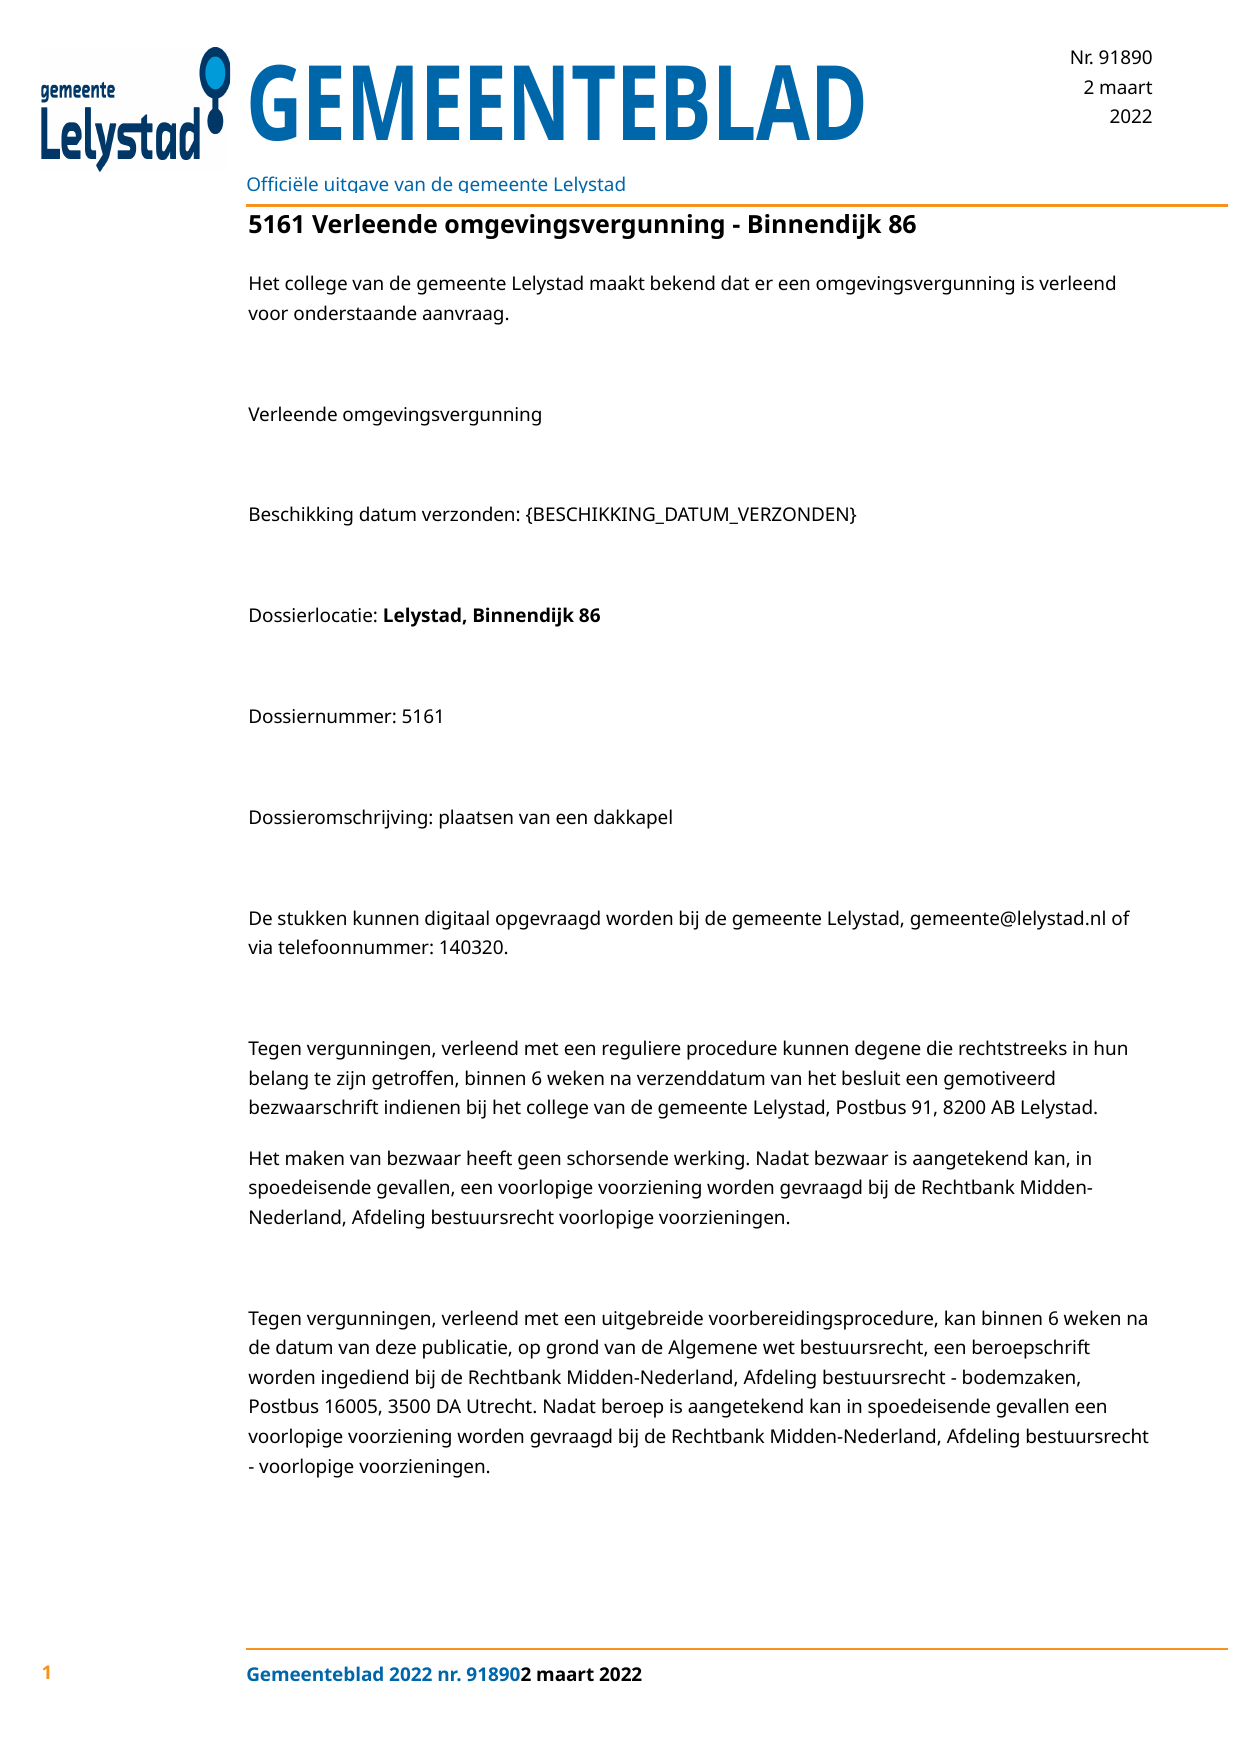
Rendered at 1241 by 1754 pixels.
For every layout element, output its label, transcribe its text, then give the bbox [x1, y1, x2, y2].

text De stukken kunnen digitaal opgevraagd worden bij de gemeente Lelystad, gemeente@lelystad.nl of via telefoonnummer: 140320. [248, 905, 1152, 960]
text Het college van de gemeente Lelystad maakt bekend dat er een omgevingsvergunning is verleend voor onderstaande aanvraag. [248, 270, 1152, 326]
text Dossieromschrijving: plaatsen van een dakkapel [248, 804, 1152, 830]
text Dossiernummer: 5161 [248, 703, 1152, 729]
text Verleende omgevingsvergunning [248, 401, 1152, 426]
text Beschikking datum verzonden: {BESCHIKKING_DATUM_VERZONDEN} [248, 502, 1152, 527]
text Het maken van bezwaar heeft geen schorsende werking. Nadat bezwaar is aangetekend kan, in spoedeisende gevallen, een voorlopige voorziening worden gevraagd bij de Rechtbank Midden-Nederland, Afdeling bestuursrecht voorlopige voorzieningen. [248, 1145, 1152, 1230]
text Dossierlocatie: Lelystad, Binnendijk 86 [248, 602, 1152, 628]
picture [41, 47, 231, 172]
text Tegen vergunningen, verleend met een uitgebreide voorbereidingsprocedure, kan binnen 6 weken na de datum van deze publicatie, op grond van de Algemene wet bestuursrecht, een beroepschrift worden ingediend bij de Rechtbank Midden-Nederland, Afdeling bestuursrecht - bodemzaken, Postbus 16005, 3500 DA Utrecht. Nadat beroep is aangetekend kan in spoedeisende gevallen een voorlopige voorziening worden gevraagd bij de Rechtbank Midden-Nederland, Afdeling bestuursrecht - voorlopige voorzieningen. [248, 1305, 1152, 1478]
text Tegen vergunningen, verleend met een reguliere procedure kunnen degene die rechtstreeks in hun belang te zijn getroffen, binnen 6 weken na verzenddatum van het besluit een gemotiveerd bezwaarschrift indienen bij het college van de gemeente Lelystad, Postbus 91, 8200 AB Lelystad. [248, 1035, 1152, 1120]
text 5161 Verleende omgevingsvergunning - Binnendijk 86 [248, 207, 1152, 241]
